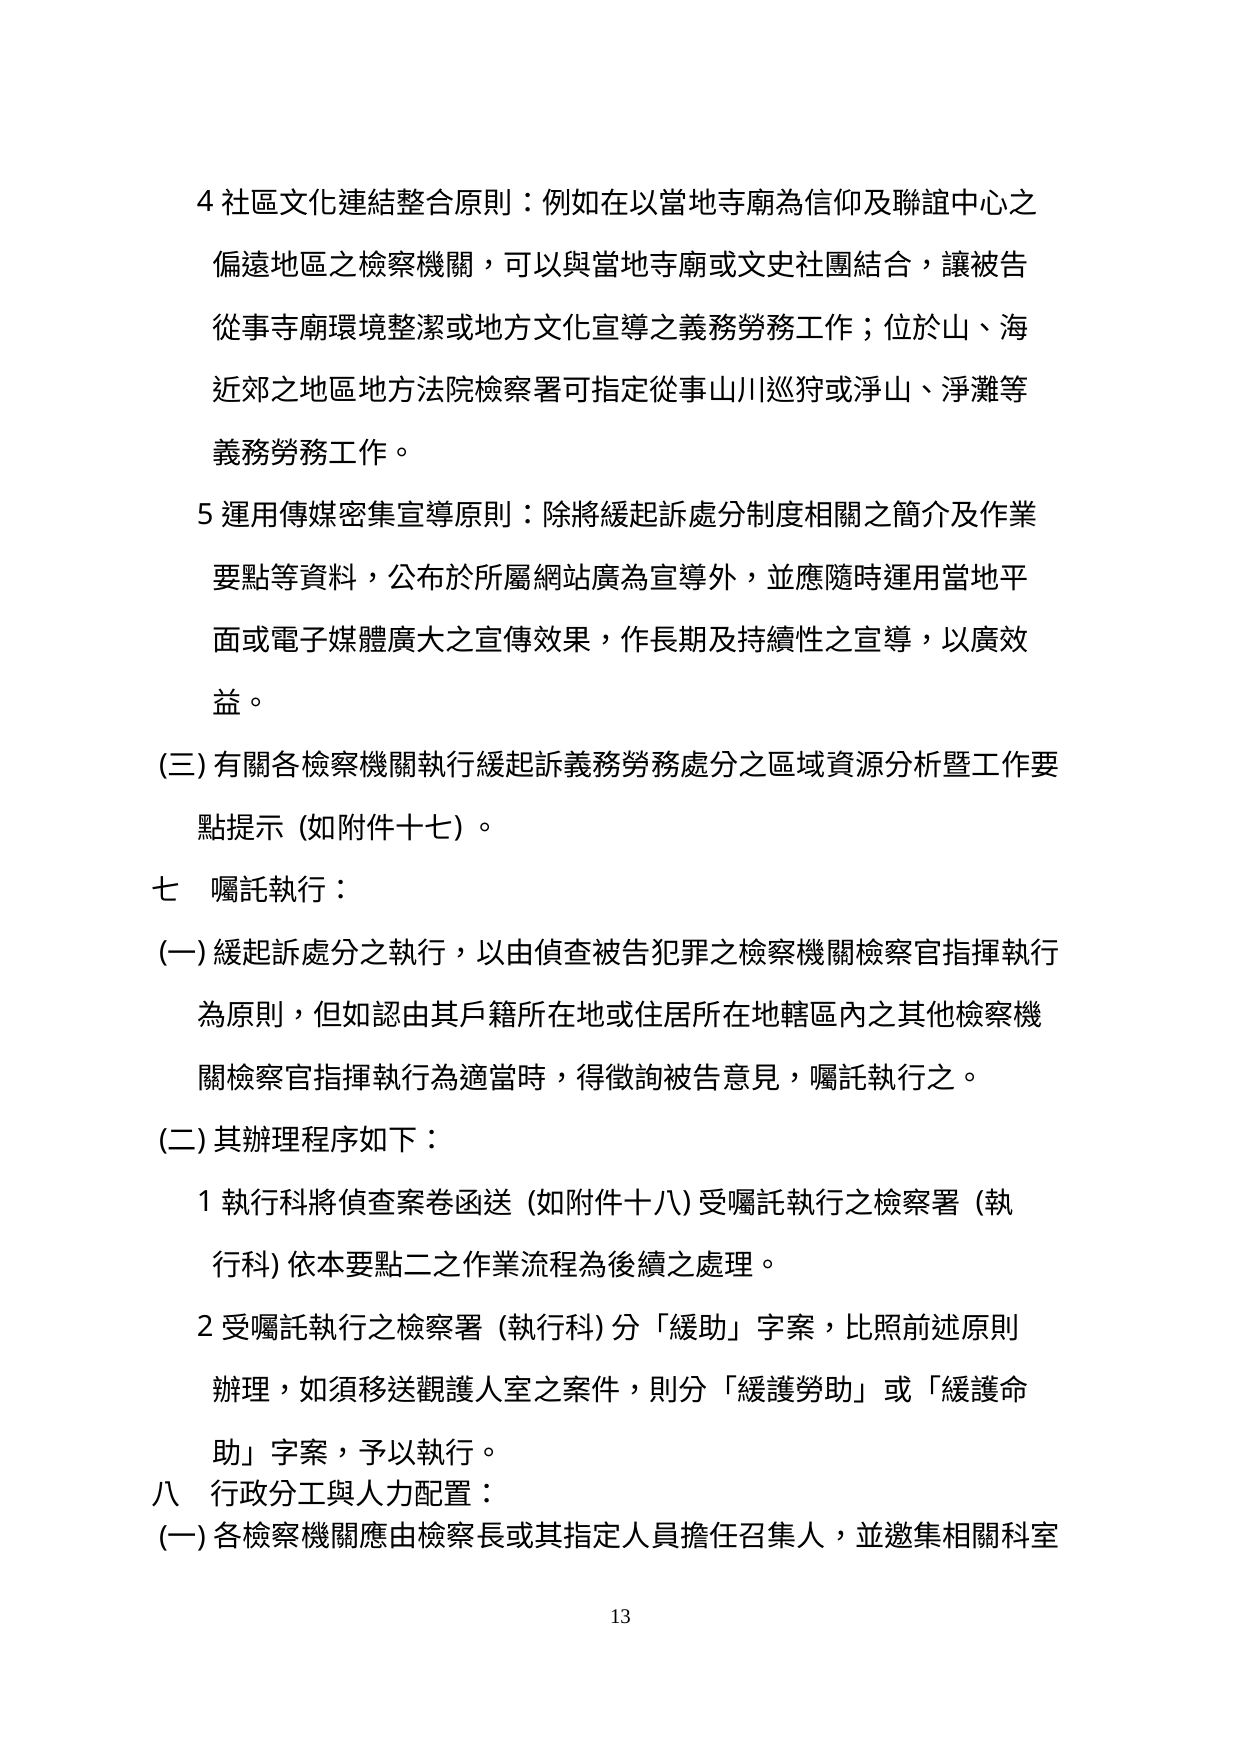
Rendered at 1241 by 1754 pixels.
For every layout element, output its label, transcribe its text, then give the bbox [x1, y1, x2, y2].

table_cell 4 社區文化連結整合原則：例如在以當地寺廟為信仰及聯誼中心之 偏遠地區之檢察機關，可以與當地寺廟或文史社團結合，讓被告 從事寺廟環境整潔或地方文化宣導之義務勞務工作；位於山、海 近郊之地區地方法院檢察署可指定從事山川巡狩或淨山、淨灘等 義務勞務工作。 5 運用傳媒密集宣導原則：除將緩起訴處分制度相關之簡介及作業 要點等資料，公布於所屬網站廣為宣導外，並應隨時運用當地平 面或電子媒體廣大之宣傳效果，作長期及持續性之宣導，以廣效 益。 (三) 有關各檢察機關執行緩起訴義務勞務處分之區域資源分析暨工作要 點提示 (如附件十七) 。 七 囑託執行： (一) 緩起訴處分之執行，以由偵查被告犯罪之檢察機關檢察官指揮執行 為原則，但如認由其戶籍所在地或住居所在地轄區內之其他檢察機 關檢察官指揮執行為適當時，得徵詢被告意見，囑託執行之。 (二) 其辦理程序如下： 1 執行科將偵查案卷函送 (如附件十八) 受囑託執行之檢察署 (執 行科) 依本要點二之作業流程為後續之處理。 2 受囑託執行之檢察署 (執行科) 分「緩助」字案，比照前述原則 辦理，如須移送觀護人室之案件，則分「緩護勞助」或「緩護命 助」字案，予以執行。 八 行政分工與人力配置： (一) 各檢察機關應由檢察長或其指定人員擔任召集人，並邀集相關科室 [148, 96, 1092, 1558]
